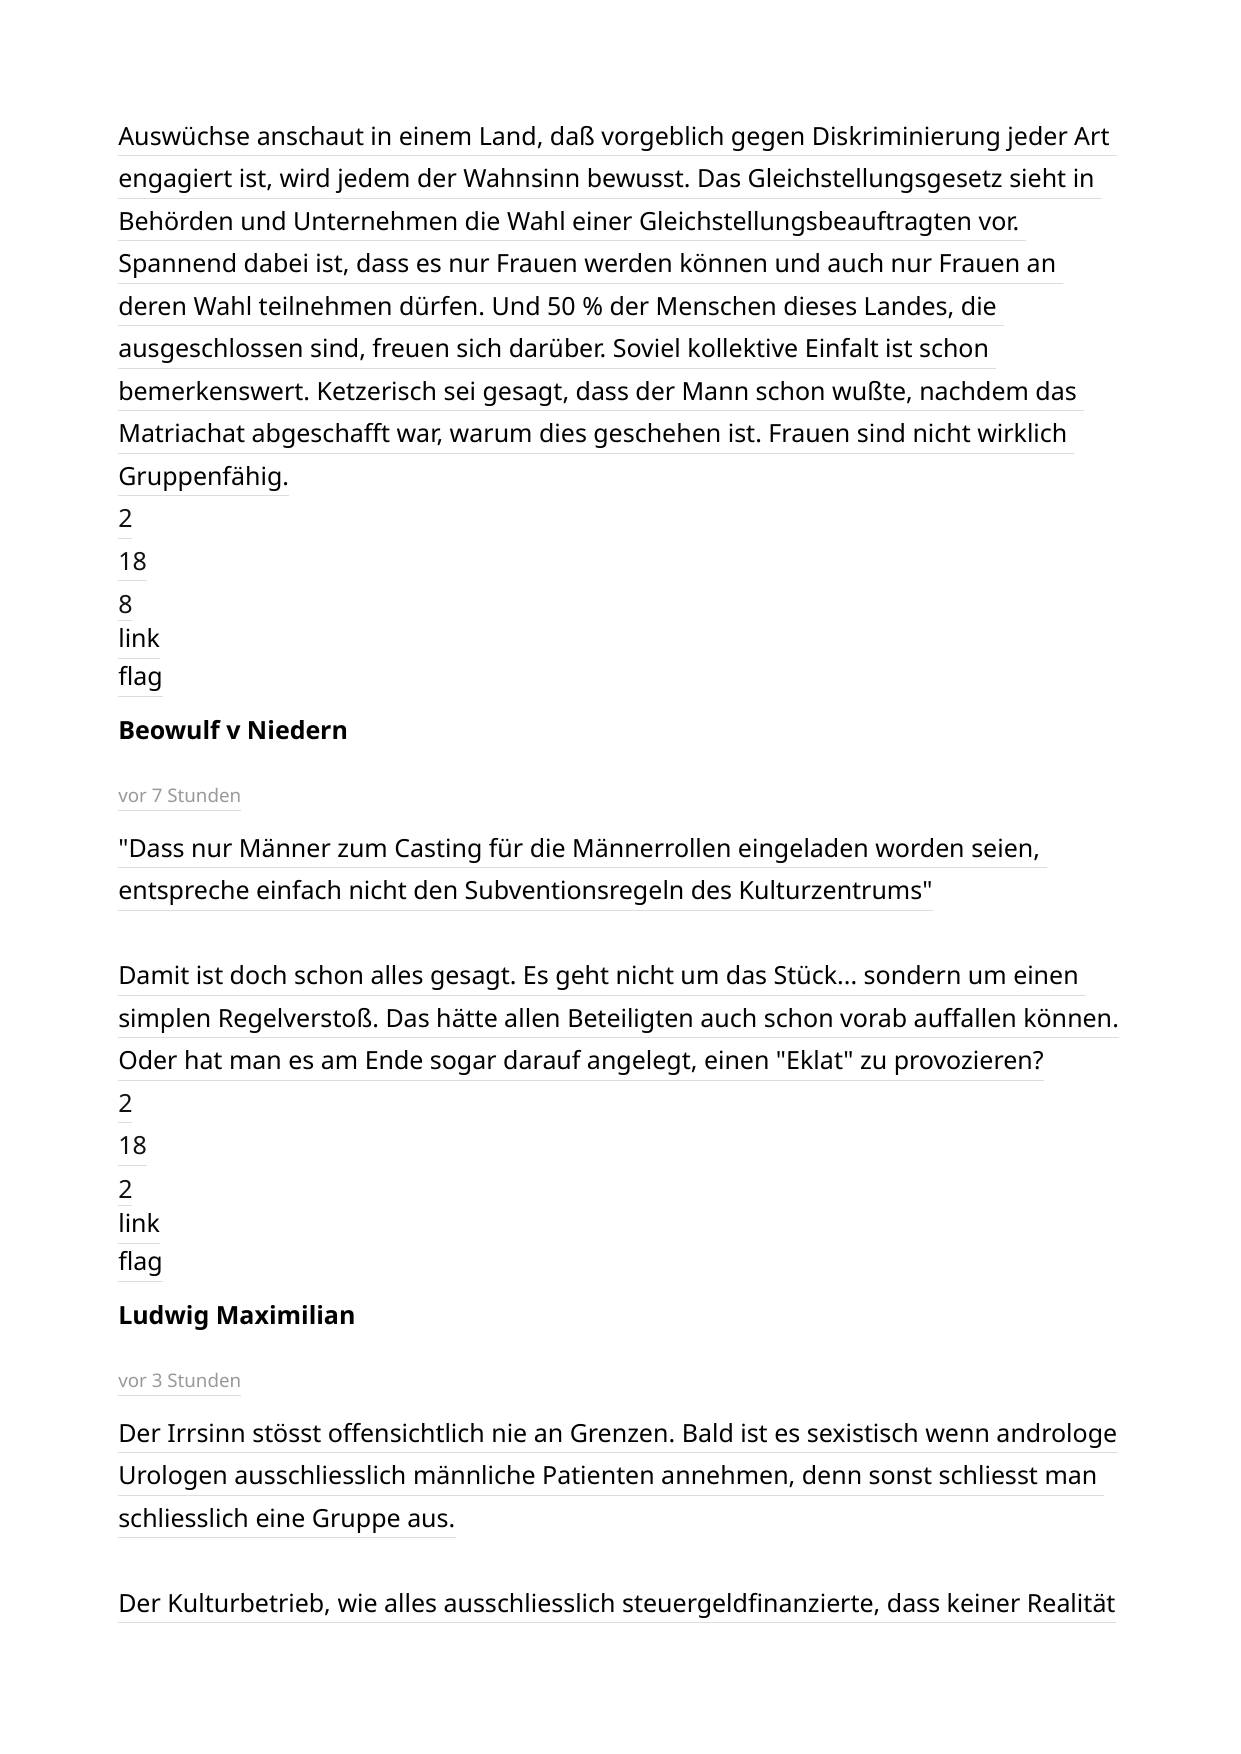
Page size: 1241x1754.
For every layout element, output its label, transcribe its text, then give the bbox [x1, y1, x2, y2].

text Ludwig Maximilian [118, 1297, 1122, 1332]
text "Dass nur Männer zum Casting für die Männerrollen eingeladen worden seien, entspreche einfach nicht den Subventionsregeln des Kulturzentrums" Damit ist doch schon alles gesagt. Es geht nicht um das Stück... sondern um einen simplen Regelverstoß. Das hätte allen Beteiligten auch schon vorab auffallen können. Oder hat man es am Ende sogar darauf angelegt, einen "Eklat" zu provozieren? [118, 831, 1122, 1081]
text Beowulf v Niedern [118, 713, 1122, 747]
text vor 7 Stunden [118, 782, 1117, 811]
text vor 3 Stunden [118, 1367, 1117, 1396]
text 8 [118, 586, 1122, 621]
text flag [118, 1244, 1122, 1282]
text 2 [118, 501, 1122, 539]
text link [118, 621, 1122, 659]
text 2 [118, 1171, 1122, 1206]
text 2 [118, 1086, 1122, 1123]
text Auswüchse anschaut in einem Land, daß vorgeblich gegen Diskriminierung jeder Art engagiert ist, wird jedem der Wahnsinn bewusst. Das Gleichstellungsgesetz sieht in Behörden und Unternehmen die Wahl einer Gleichstellungsbeauftragten vor. Spannend dabei ist, dass es nur Frauen werden können und auch nur Frauen an deren Wahl teilnehmen dürfen. Und 50 % der Menschen dieses Landes, die ausgeschlossen sind, freuen sich darüber. Soviel kollektive Einfalt ist schon bemerkenswert. Ketzerisch sei gesagt, dass der Mann schon wußte, nachdem das Matriachat abgeschafft war, warum dies geschehen ist. Frauen sind nicht wirklich Gruppenfähig. [118, 118, 1122, 496]
text link [118, 1206, 1122, 1244]
text 18 [118, 1128, 1122, 1166]
text Der Irrsinn stösst offensichtlich nie an Grenzen. Bald ist es sexistisch wenn androloge Urologen ausschliesslich männliche Patienten annehmen, denn sonst schliesst man schliesslich eine Gruppe aus. Der Kulturbetrieb, wie alles ausschliesslich steuergeldfinanzierte, dass keiner Realität [118, 1415, 1122, 1623]
text 18 [118, 543, 1122, 581]
text flag [118, 659, 1122, 697]
